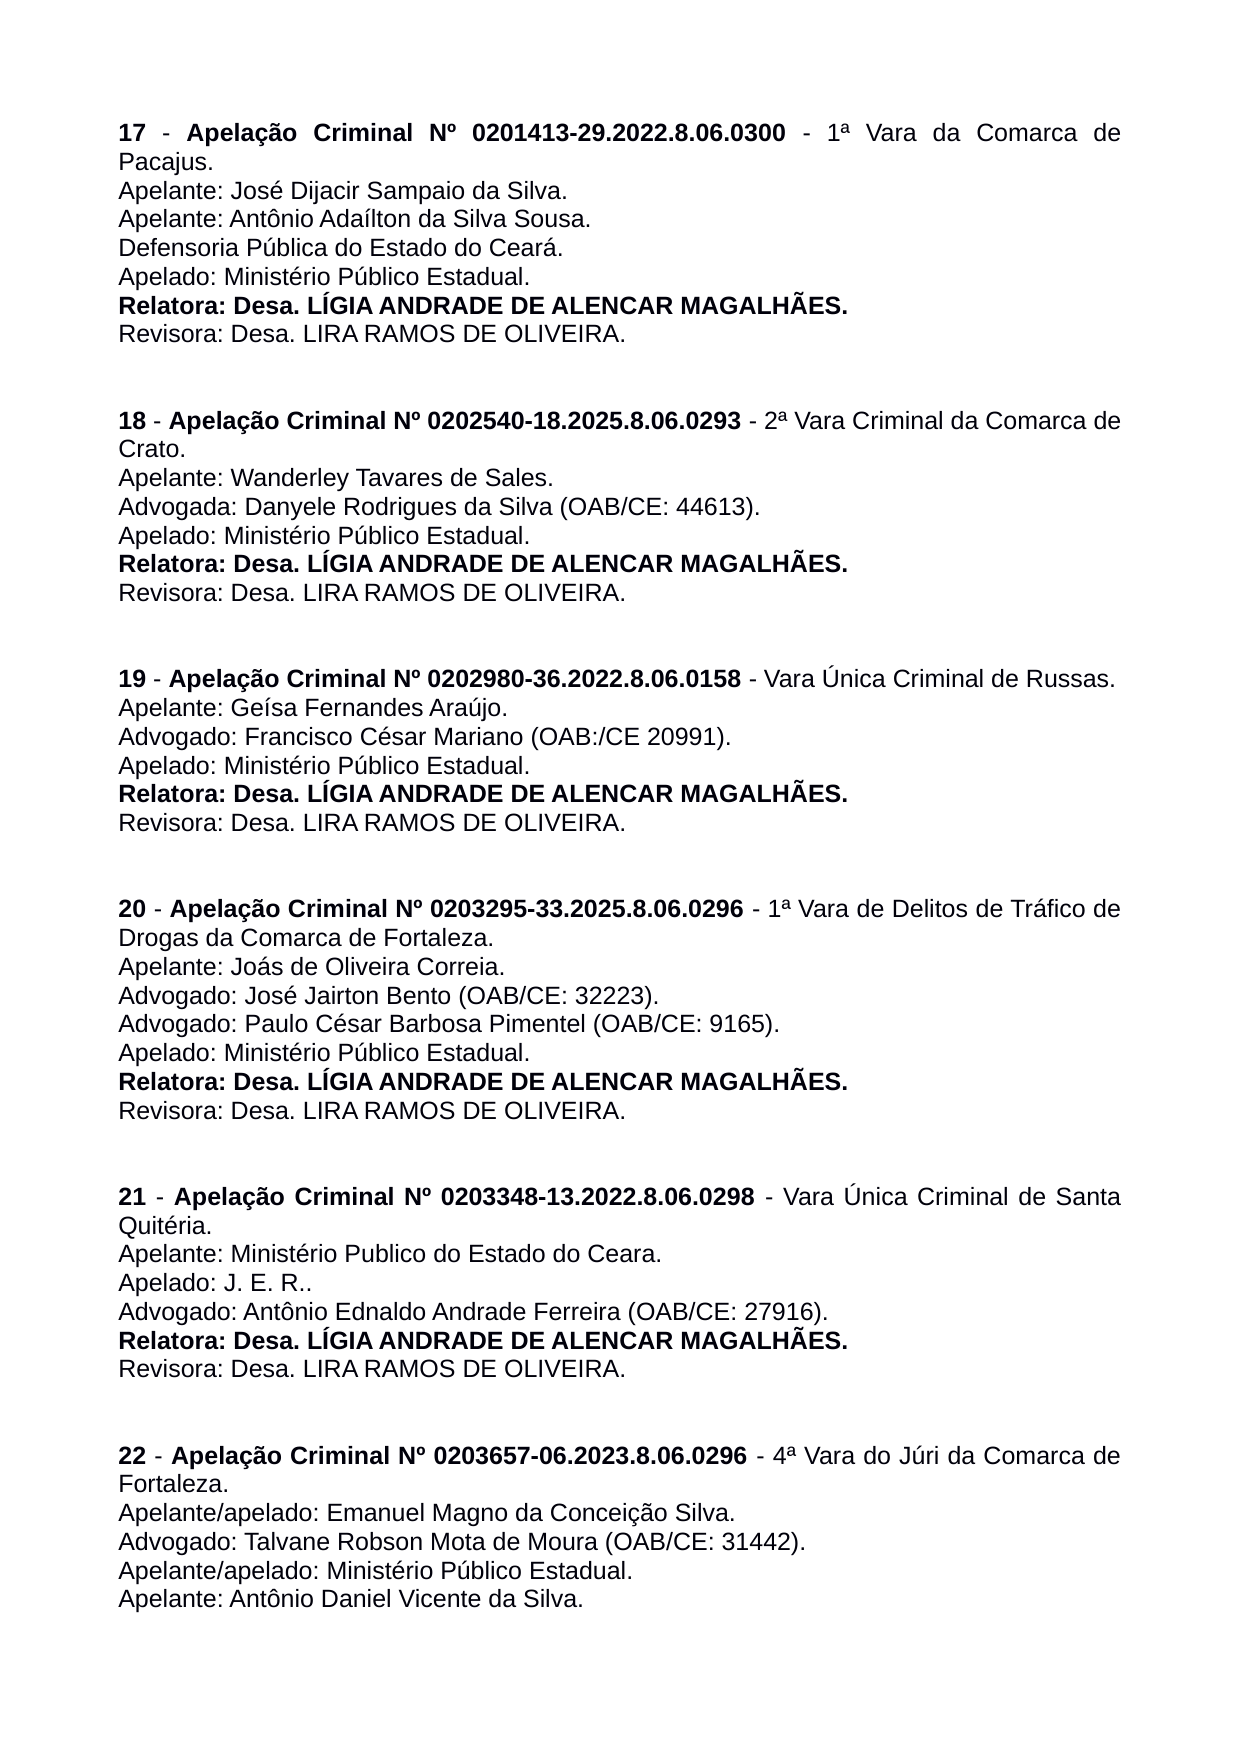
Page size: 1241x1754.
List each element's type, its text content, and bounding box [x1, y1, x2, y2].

text Apelado: Ministério Público Estadual. [118, 751, 1122, 779]
text Apelado: Ministério Público Estadual. [118, 521, 1122, 549]
text Apelante: Antônio Adaílton da Silva Sousa. [118, 204, 1122, 233]
text Relatora: Desa. LÍGIA ANDRADE DE ALENCAR MAGALHÃES. [118, 1326, 1122, 1354]
text Advogado: Paulo César Barbosa Pimentel (OAB/CE: 9165). [118, 1009, 1122, 1038]
text 21 - Apelação Criminal Nº 0203348-13.2022.8.06.0298 - Vara Única Criminal de Santa Quitéria. [118, 1182, 1122, 1239]
text Apelado: J. E. R.. [118, 1268, 1122, 1297]
text Advogada: Danyele Rodrigues da Silva (OAB/CE: 44613). [118, 492, 1122, 521]
text Revisora: Desa. LIRA RAMOS DE OLIVEIRA. [118, 1096, 1122, 1124]
text Apelante/apelado: Ministério Público Estadual. [118, 1556, 1122, 1584]
text Apelante/apelado: Emanuel Magno da Conceição Silva. [118, 1498, 1122, 1527]
text Apelante: Antônio Daniel Vicente da Silva. [118, 1584, 1122, 1613]
text 20 - Apelação Criminal Nº 0203295-33.2025.8.06.0296 - 1ª Vara de Delitos de Tráfico de Drogas da Comarca de Fortaleza. [118, 894, 1122, 952]
text Advogado: Antônio Ednaldo Andrade Ferreira (OAB/CE: 27916). [118, 1297, 1122, 1326]
text Relatora: Desa. LÍGIA ANDRADE DE ALENCAR MAGALHÃES. [118, 549, 1122, 578]
text Revisora: Desa. LIRA RAMOS DE OLIVEIRA. [118, 319, 1122, 348]
text Revisora: Desa. LIRA RAMOS DE OLIVEIRA. [118, 1354, 1122, 1383]
text 18 - Apelação Criminal Nº 0202540-18.2025.8.06.0293 - 2ª Vara Criminal da Comarca de Crato. [118, 406, 1122, 463]
text Apelante: Wanderley Tavares de Sales. [118, 463, 1122, 492]
text Advogado: Talvane Robson Mota de Moura (OAB/CE: 31442). [118, 1527, 1122, 1556]
text Revisora: Desa. LIRA RAMOS DE OLIVEIRA. [118, 578, 1122, 607]
text 19 - Apelação Criminal Nº 0202980-36.2022.8.06.0158 - Vara Única Criminal de Russas. [118, 664, 1122, 693]
text Apelante: Joás de Oliveira Correia. [118, 952, 1122, 981]
text Apelado: Ministério Público Estadual. [118, 1038, 1122, 1067]
text 17 - Apelação Criminal Nº 0201413-29.2022.8.06.0300 - 1ª Vara da Comarca de Pacajus. [118, 118, 1122, 176]
text Revisora: Desa. LIRA RAMOS DE OLIVEIRA. [118, 808, 1122, 837]
text Apelante: Ministério Publico do Estado do Ceara. [118, 1239, 1122, 1268]
text Relatora: Desa. LÍGIA ANDRADE DE ALENCAR MAGALHÃES. [118, 1067, 1122, 1096]
text Relatora: Desa. LÍGIA ANDRADE DE ALENCAR MAGALHÃES. [118, 291, 1122, 319]
text Advogado: José Jairton Bento (OAB/CE: 32223). [118, 981, 1122, 1009]
text Defensoria Pública do Estado do Ceará. [118, 233, 1122, 262]
text Advogado: Francisco César Mariano (OAB:/CE 20991). [118, 722, 1122, 751]
text 22 - Apelação Criminal Nº 0203657-06.2023.8.06.0296 - 4ª Vara do Júri da Comarca de Fortaleza. [118, 1441, 1122, 1498]
text Apelante: Geísa Fernandes Araújo. [118, 693, 1122, 722]
text Apelado: Ministério Público Estadual. [118, 262, 1122, 291]
text Relatora: Desa. LÍGIA ANDRADE DE ALENCAR MAGALHÃES. [118, 779, 1122, 808]
text Apelante: José Dijacir Sampaio da Silva. [118, 176, 1122, 204]
